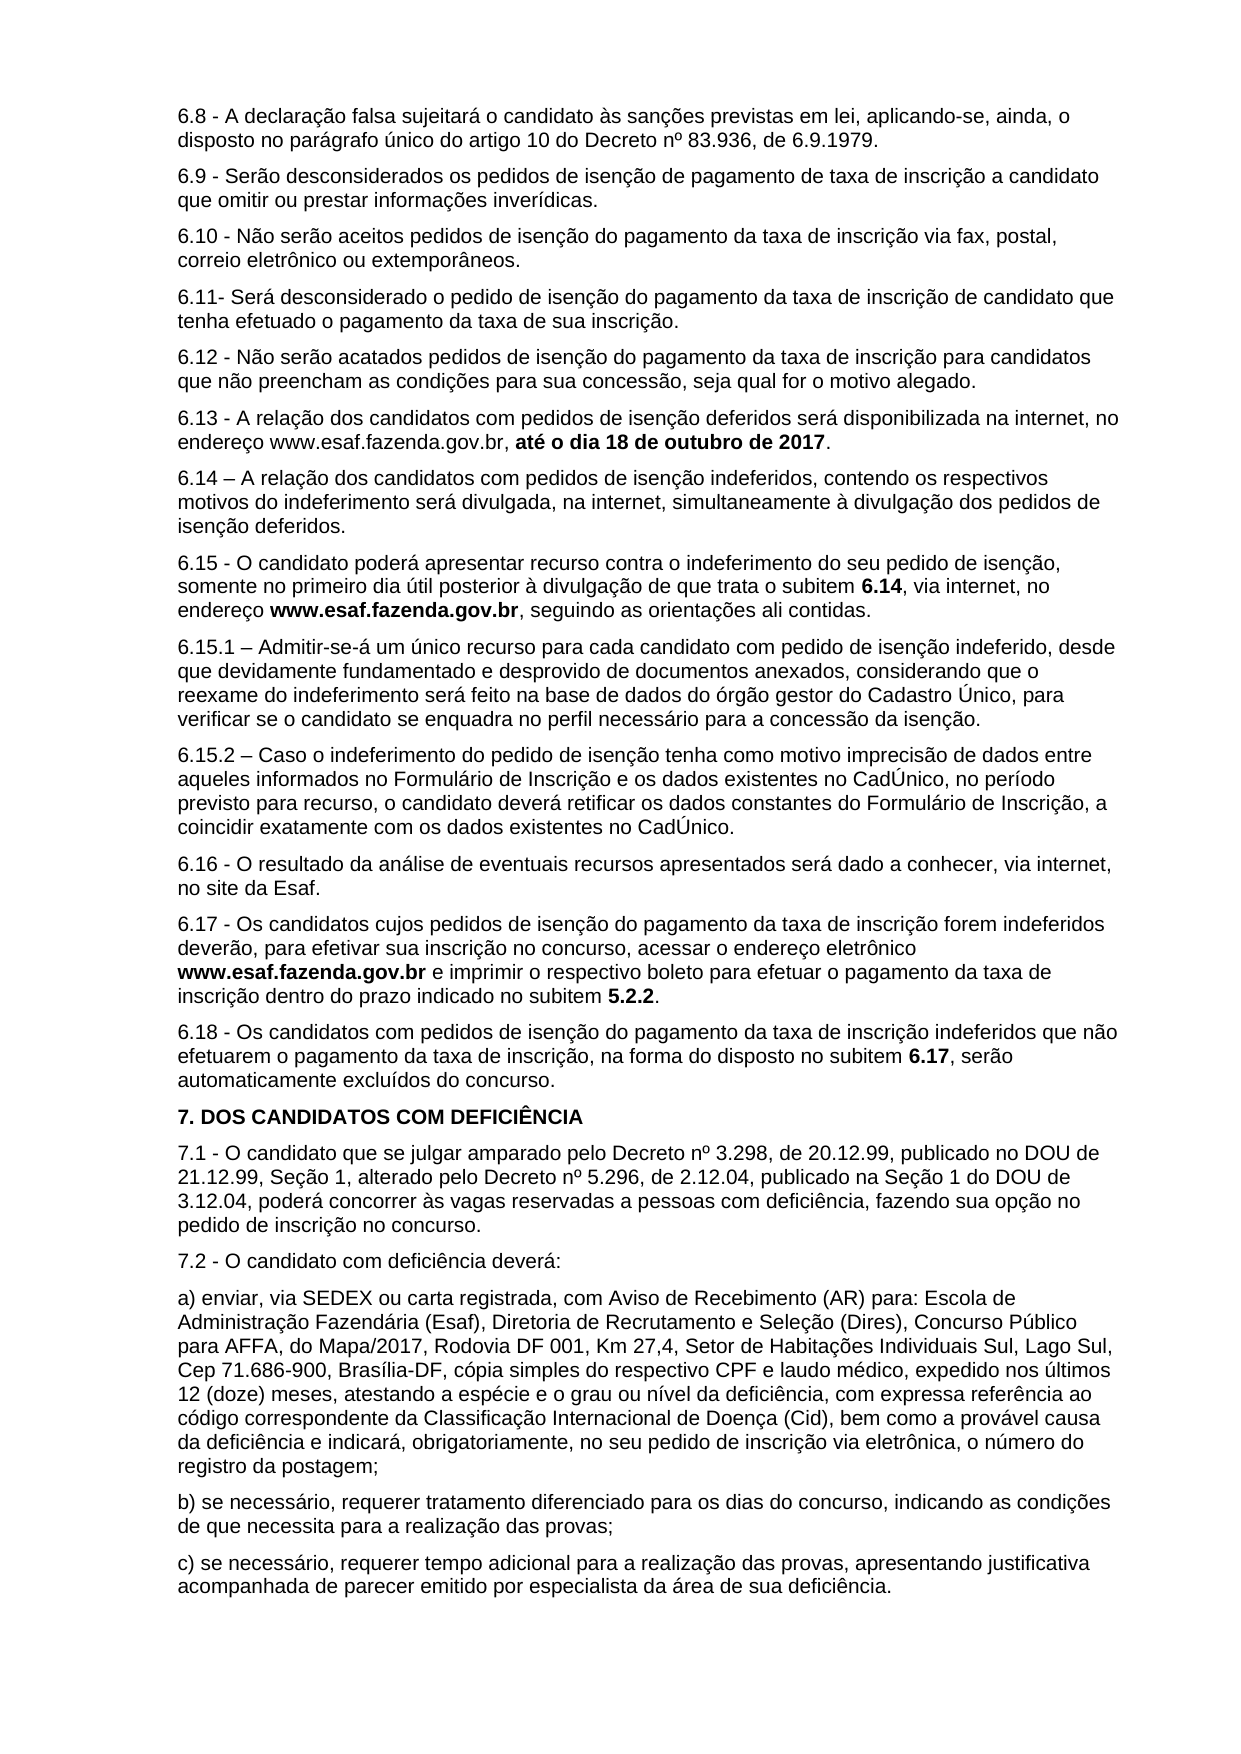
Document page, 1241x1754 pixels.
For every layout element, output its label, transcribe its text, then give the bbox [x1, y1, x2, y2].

text 6.12 - Não serão acatados pedidos de isenção do pagamento da taxa de inscrição para candidatos que não preencham as condições para sua concessão, seja qual for o motivo alegado. [177, 345, 1122, 393]
text b) se necessário, requerer tratamento diferenciado para os dias do concurso, indicando as condições de que necessita para a realização das provas; [177, 1490, 1122, 1538]
text 6.10 - Não serão aceitos pedidos de isenção do pagamento da taxa de inscrição via fax, postal, correio eletrônico ou extemporâneos. [177, 224, 1122, 272]
subtitle 7. DOS CANDIDATOS COM DEFICIÊNCIA [177, 1104, 1122, 1128]
text 6.15 - O candidato poderá apresentar recurso contra o indeferimento do seu pedido de isenção, somente no primeiro dia útil posterior à divulgação de que trata o subitem 6.14, via internet, no endereço www.esaf.fazenda.gov.br, seguindo as orientações ali contidas. [177, 550, 1122, 622]
text c) se necessário, requerer tempo adicional para a realização das provas, apresentando justificativa acompanhada de parecer emitido por especialista da área de sua deficiência. [177, 1550, 1122, 1598]
text 6.8 - A declaração falsa sujeitará o candidato às sanções previstas em lei, aplicando-se, ainda, o disposto no parágrafo único do artigo 10 do Decreto nº 83.936, de 6.9.1979. [177, 103, 1122, 151]
text 6.14 – A relação dos candidatos com pedidos de isenção indeferidos, contendo os respectivos motivos do indeferimento será divulgada, na internet, simultaneamente à divulgação dos pedidos de isenção deferidos. [177, 466, 1122, 538]
text 6.9 - Serão desconsiderados os pedidos de isenção de pagamento de taxa de inscrição a candidato que omitir ou prestar informações inverídicas. [177, 164, 1122, 212]
text 6.18 - Os candidatos com pedidos de isenção do pagamento da taxa de inscrição indeferidos que não efetuarem o pagamento da taxa de inscrição, na forma do disposto no subitem 6.17, serão automaticamente excluídos do concurso. [177, 1020, 1122, 1092]
text 6.15.2 – Caso o indeferimento do pedido de isenção tenha como motivo imprecisão de dados entre aqueles informados no Formulário de Inscrição e os dados existentes no CadÚnico, no período previsto para recurso, o candidato deverá retificar os dados constantes do Formulário de Inscrição, a coincidir exatamente com os dados existentes no CadÚnico. [177, 743, 1122, 839]
text 6.15.1 – Admitir-se-á um único recurso para cada candidato com pedido de isenção indeferido, desde que devidamente fundamentado e desprovido de documentos anexados, considerando que o reexame do indeferimento será feito na base de dados do órgão gestor do Cadastro Único, para verificar se o candidato se enquadra no perfil necessário para a concessão da isenção. [177, 635, 1122, 731]
text 7.2 - O candidato com deficiência deverá: [177, 1249, 1122, 1273]
text 6.16 - O resultado da análise de eventuais recursos apresentados será dado a conhecer, via internet, no site da Esaf. [177, 851, 1122, 899]
text a) enviar, via SEDEX ou carta registrada, com Aviso de Recebimento (AR) para: Escola de Administração Fazendária (Esaf), Diretoria de Recrutamento e Seleção (Dires), Concurso Público para AFFA, do Mapa/2017, Rodovia DF 001, Km 27,4, Setor de Habitações Individuais Sul, Lago Sul, Cep 71.686-900, Brasília-DF, cópia simples do respectivo CPF e laudo médico, expedido nos últimos 12 (doze) meses, atestando a espécie e o grau ou nível da deficiência, com expressa referência ao código correspondente da Classificação Internacional de Doença (Cid), bem como a provável causa da deficiência e indicará, obrigatoriamente, no seu pedido de inscrição via eletrônica, o número do registro da postagem; [177, 1286, 1122, 1477]
text 7.1 - O candidato que se julgar amparado pelo Decreto nº 3.298, de 20.12.99, publicado no DOU de 21.12.99, Seção 1, alterado pelo Decreto nº 5.296, de 2.12.04, publicado na Seção 1 do DOU de 3.12.04, poderá concorrer às vagas reservadas a pessoas com deficiência, fazendo sua opção no pedido de inscrição no concurso. [177, 1141, 1122, 1237]
text 6.11- Será desconsiderado o pedido de isenção do pagamento da taxa de inscrição de candidato que tenha efetuado o pagamento da taxa de sua inscrição. [177, 285, 1122, 333]
text 6.13 - A relação dos candidatos com pedidos de isenção deferidos será disponibilizada na internet, no endereço www.esaf.fazenda.gov.br, até o dia 18 de outubro de 2017. [177, 406, 1122, 453]
text 6.17 - Os candidatos cujos pedidos de isenção do pagamento da taxa de inscrição forem indeferidos deverão, para efetivar sua inscrição no concurso, acessar o endereço eletrônico www.esaf.fazenda.gov.br e imprimir o respectivo boleto para efetuar o pagamento da taxa de inscrição dentro do prazo indicado no subitem 5.2.2. [177, 912, 1122, 1008]
